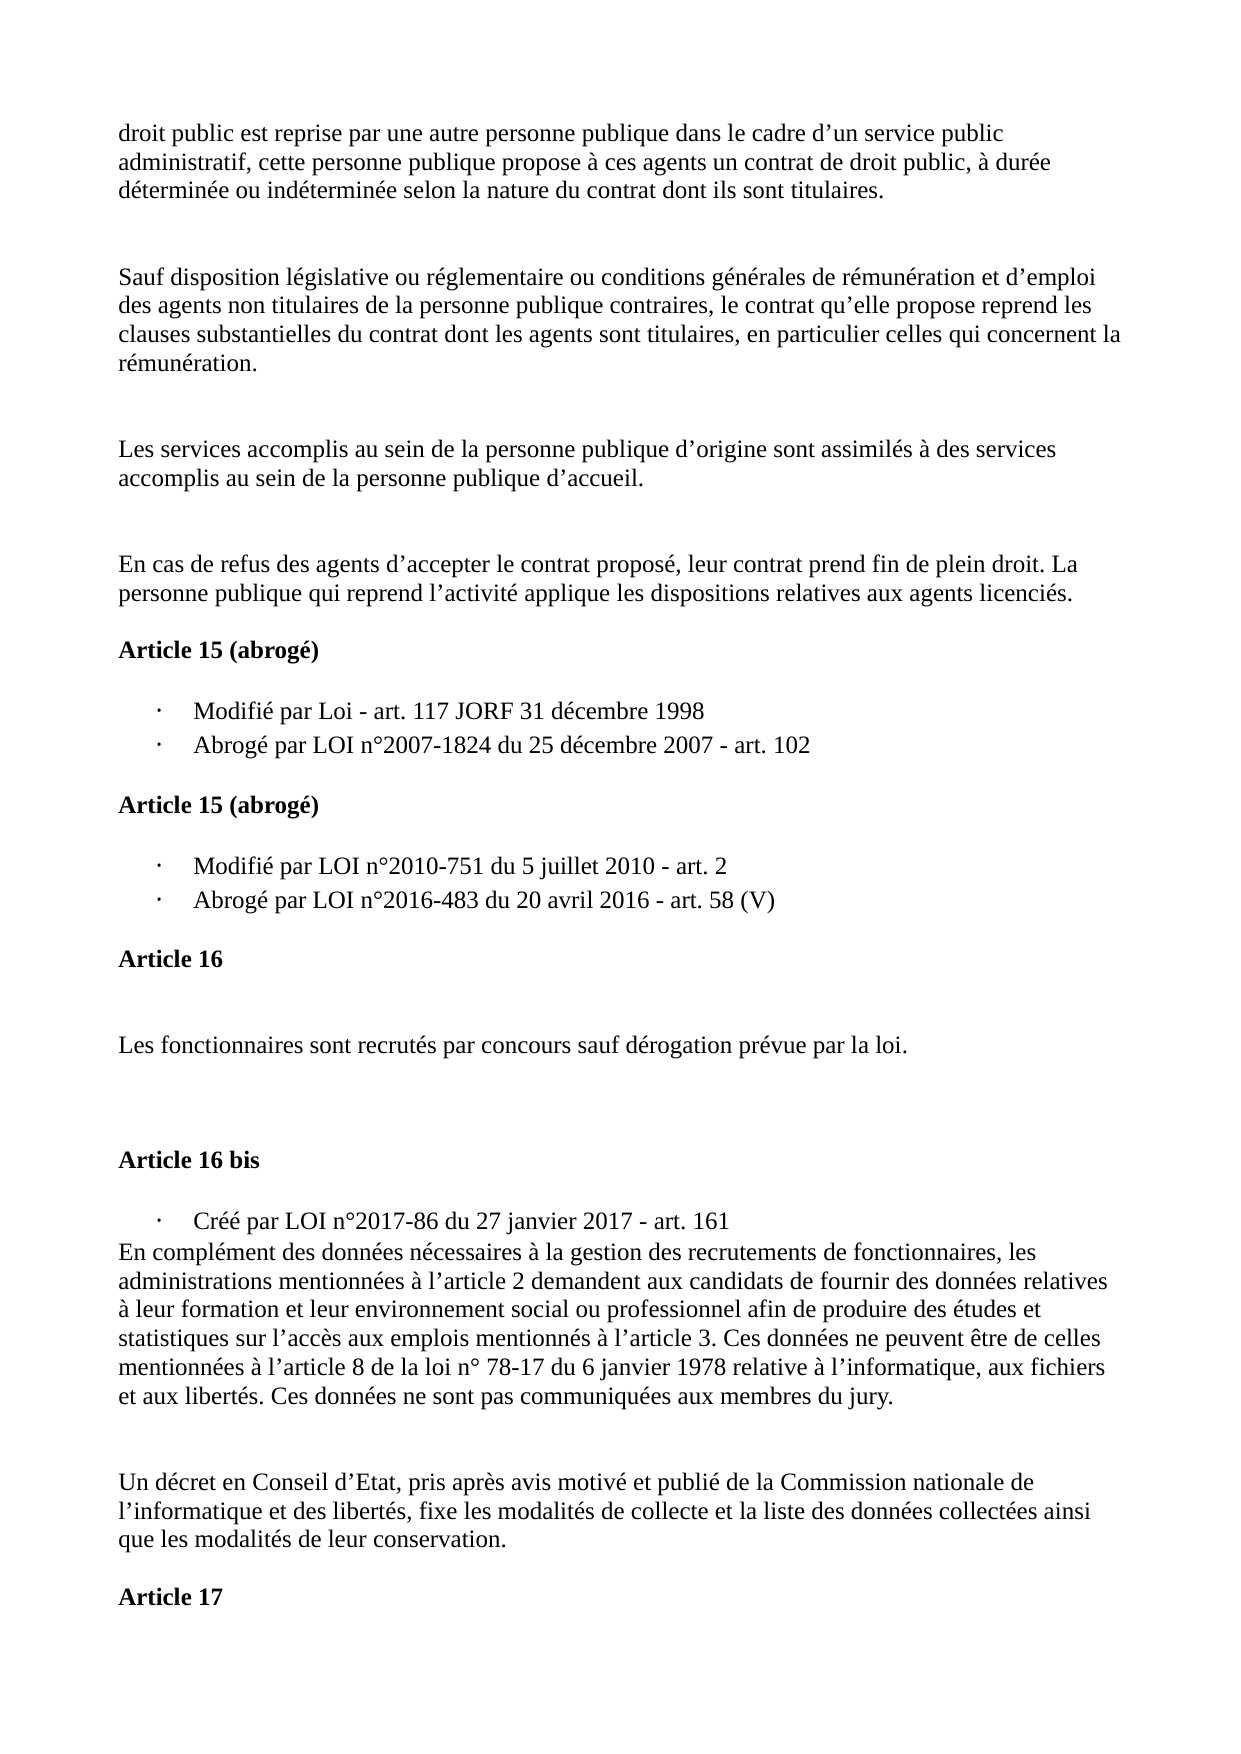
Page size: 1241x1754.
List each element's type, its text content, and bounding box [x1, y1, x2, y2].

text Article 16 bis [118, 1146, 1122, 1174]
text droit public est reprise par une autre personne publique dans le cadre d’un service public administratif, cette personne publique propose à ces agents un contrat de droit public, à durée déterminée ou indéterminée selon la nature du contrat dont ils sont titulaires. [118, 118, 1122, 204]
text Article 15 (abrogé) [118, 790, 1122, 819]
list Abrogé par LOI n°2016-483 du 20 avril 2016 - art. 58 (V) [156, 881, 1122, 916]
text Les services accomplis au sein de la personne publique d’origine sont assimilés à des services accomplis au sein de la personne publique d’accueil. [118, 434, 1122, 492]
text Article 15 (abrogé) [118, 636, 1122, 664]
list Modifié par Loi - art. 117 JORF 31 décembre 1998 [156, 693, 1122, 727]
text En cas de refus des agents d’accepter le contrat proposé, leur contrat prend fin de plein droit. La personne publique qui reprend l’activité applique les dispositions relatives aux agents licenciés. [118, 549, 1122, 607]
text Un décret en Conseil d’Etat, pris après avis motivé et publié de la Commission nationale de l’informatique et des libertés, fixe les modalités de collecte et la liste des données collectées ainsi que les modalités de leur conservation. [118, 1467, 1122, 1553]
text Article 16 [118, 944, 1122, 973]
list Modifié par LOI n°2010-751 du 5 juillet 2010 - art. 2 [156, 847, 1122, 881]
list Abrogé par LOI n°2007-1824 du 25 décembre 2007 - art. 102 [156, 727, 1122, 761]
text Article 17 [118, 1582, 1122, 1611]
text En complément des données nécessaires à la gestion des recrutements de fonctionnaires, les administrations mentionnées à l’article 2 demandent aux candidats de fournir des données relatives à leur formation et leur environnement social ou professionnel afin de produire des études et statistiques sur l’accès aux emplois mentionnés à l’article 3. Ces données ne peuvent être de celles mentionnées à l’article 8 de la loi n° 78-17 du 6 janvier 1978 relative à l’informatique, aux fichiers et aux libertés. Ces données ne sont pas communiquées aux membres du jury. [118, 1237, 1122, 1409]
text Sauf disposition législative ou réglementaire ou conditions générales de rémunération et d’emploi des agents non titulaires de la personne publique contraires, le contrat qu’elle propose reprend les clauses substantielles du contrat dont les agents sont titulaires, en particulier celles qui concernent la rémunération. [118, 262, 1122, 377]
text Les fonctionnaires sont recrutés par concours sauf dérogation prévue par la loi. [118, 1031, 1122, 1059]
list Créé par LOI n°2017-86 du 27 janvier 2017 - art. 161 [156, 1203, 1122, 1237]
